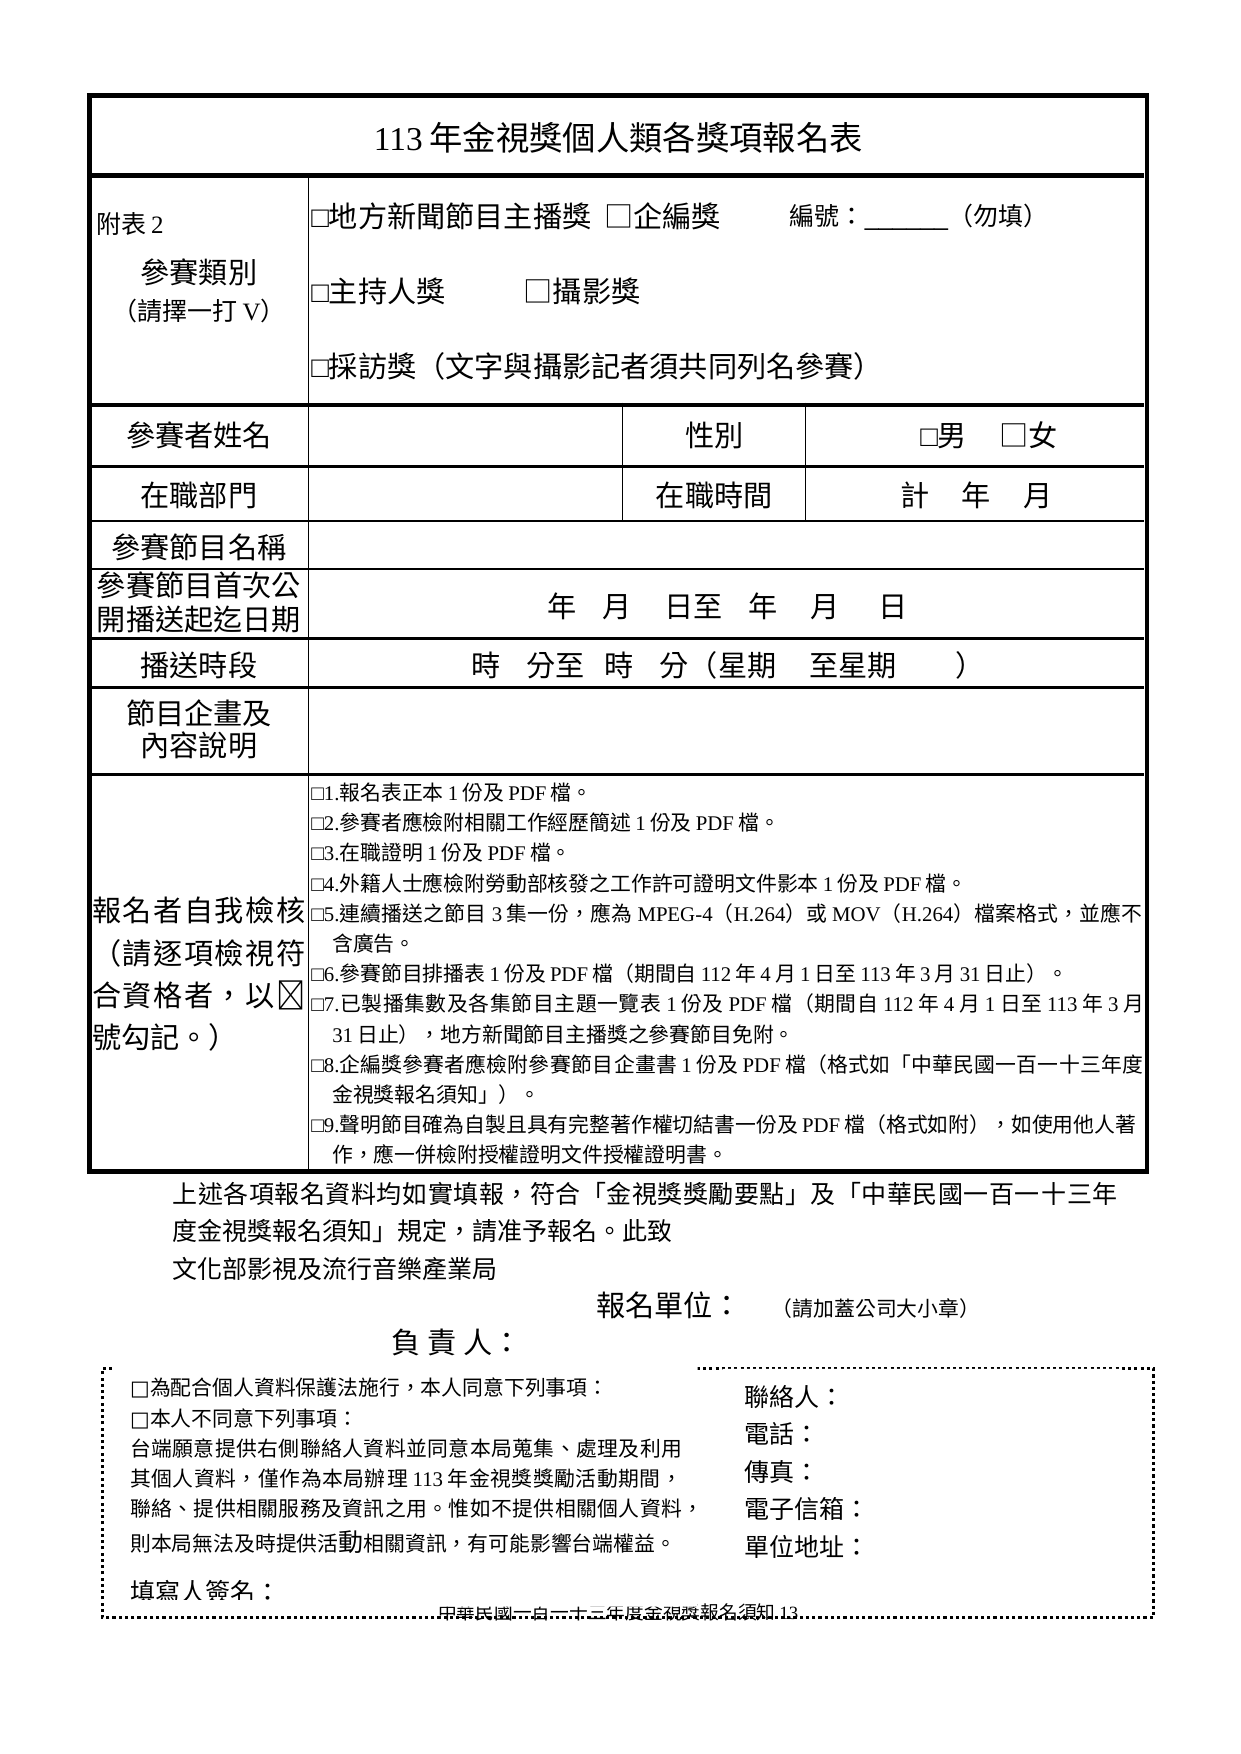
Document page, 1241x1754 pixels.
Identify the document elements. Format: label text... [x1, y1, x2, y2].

text □本人不同意下列事項： [130, 1402, 683, 1432]
table_cell 播送時段 [92, 640, 308, 686]
table_cell 參賽者姓名 [92, 407, 308, 465]
table_cell 報名者自我檢核（請逐項檢視符合資格者，以號勾記。） [92, 776, 308, 1169]
text 報名單位： （請加蓋公司大小章） [187, 1286, 1048, 1324]
table_cell 計 年 月 [806, 465, 1145, 520]
table_cell 參賽類別 （請擇一打V） [92, 178, 308, 403]
text 附表2 [96, 204, 266, 240]
table_cell 性別 [623, 407, 805, 465]
table_cell 參賽節目首次公開播送起迄日期 [92, 570, 308, 637]
text 台端願意提供右側聯絡人資料並同意本局蒐集、處理及利用其個人資料，僅作為本局辦理113年金視獎獎勵活動期間，聯絡、提供相關服務及資訊之用。惟如不提供相關個人資料，則本局無法及時提供活動相關資訊，有可能影響台端權益。 [130, 1432, 683, 1559]
table_cell □男 □女 [806, 403, 1145, 465]
table_cell 在職時間 [623, 468, 805, 520]
table_cell □地方新聞節目主播獎 □企編獎 □主持人獎 □攝影獎 □採訪獎（文字與攝影記者須共同列名參賽） [309, 173, 1145, 403]
text 傳真： [737, 1451, 1107, 1489]
table_cell 時 分至 時 分（星期 至星期 ） [309, 637, 1145, 686]
table_cell [309, 686, 1145, 773]
text 電子信箱： [737, 1489, 1107, 1526]
table_cell □1.報名表正本1份及PDF檔。 □2.參賽者應檢附相關工作經歷簡述1份及PDF檔。 □3.在職證明1份及PDF檔。 □4.外籍人士應檢附勞動部核發之工作許可證明文件影本1份及PDF檔。 □5.連續播送之節目3集一份，應為MPEG-4（H.264）或MOV（H.264）檔案格式，並應不含廣告。 □6.參賽節目排播表1份及PDF檔（期間自112年4月1日至113年3月31日止）。 □7.已製播集數及各集節目主題一覽表1份及PDF檔（期間自112年4月1日至113年3月31日止），地方新聞節目主播獎之參賽節目免附。 □8.企編獎參賽者應檢附參賽節目企畫書1份及PDF檔（格式如「中華民國一百一十三年度金視獎報名須知」）。 □9.聲明節目確為自製且具有完整著作權切結書一份及PDF檔（格式如附），如使用他人著 作，應一併檢附授權證明文件授權證明書。 [309, 773, 1145, 1169]
table_cell [309, 407, 622, 465]
table_cell 在職部門 [92, 468, 308, 520]
table_cell [309, 468, 622, 520]
text 電話： [737, 1414, 1107, 1451]
text 單位地址： [737, 1526, 1107, 1564]
text 填寫人簽名： [130, 1559, 683, 1599]
table_cell 年 月 日至 年 月 日 [309, 568, 1145, 637]
text 負 責 人： [187, 1324, 1048, 1361]
table_cell [309, 520, 1145, 568]
table_header 113年金視獎個人類各獎項報名表 [92, 98, 1145, 173]
text 編號：______（勿填） [789, 197, 1071, 231]
text 文化部影視及流行音樂產業局 [173, 1249, 1118, 1286]
table_cell 參賽節目名稱 [92, 522, 308, 568]
text 上述各項報名資料均如實填報，符合「金視獎獎勵要點」及「中華民國一百一十三年度金視獎報名須知」規定，請准予報名。此致 [173, 1174, 1118, 1249]
table_cell 節目企畫及 內容說明 [92, 689, 308, 773]
text 聯絡人： [737, 1376, 1107, 1414]
text □為配合個人資料保護法施行，本人同意下列事項： [130, 1372, 683, 1402]
